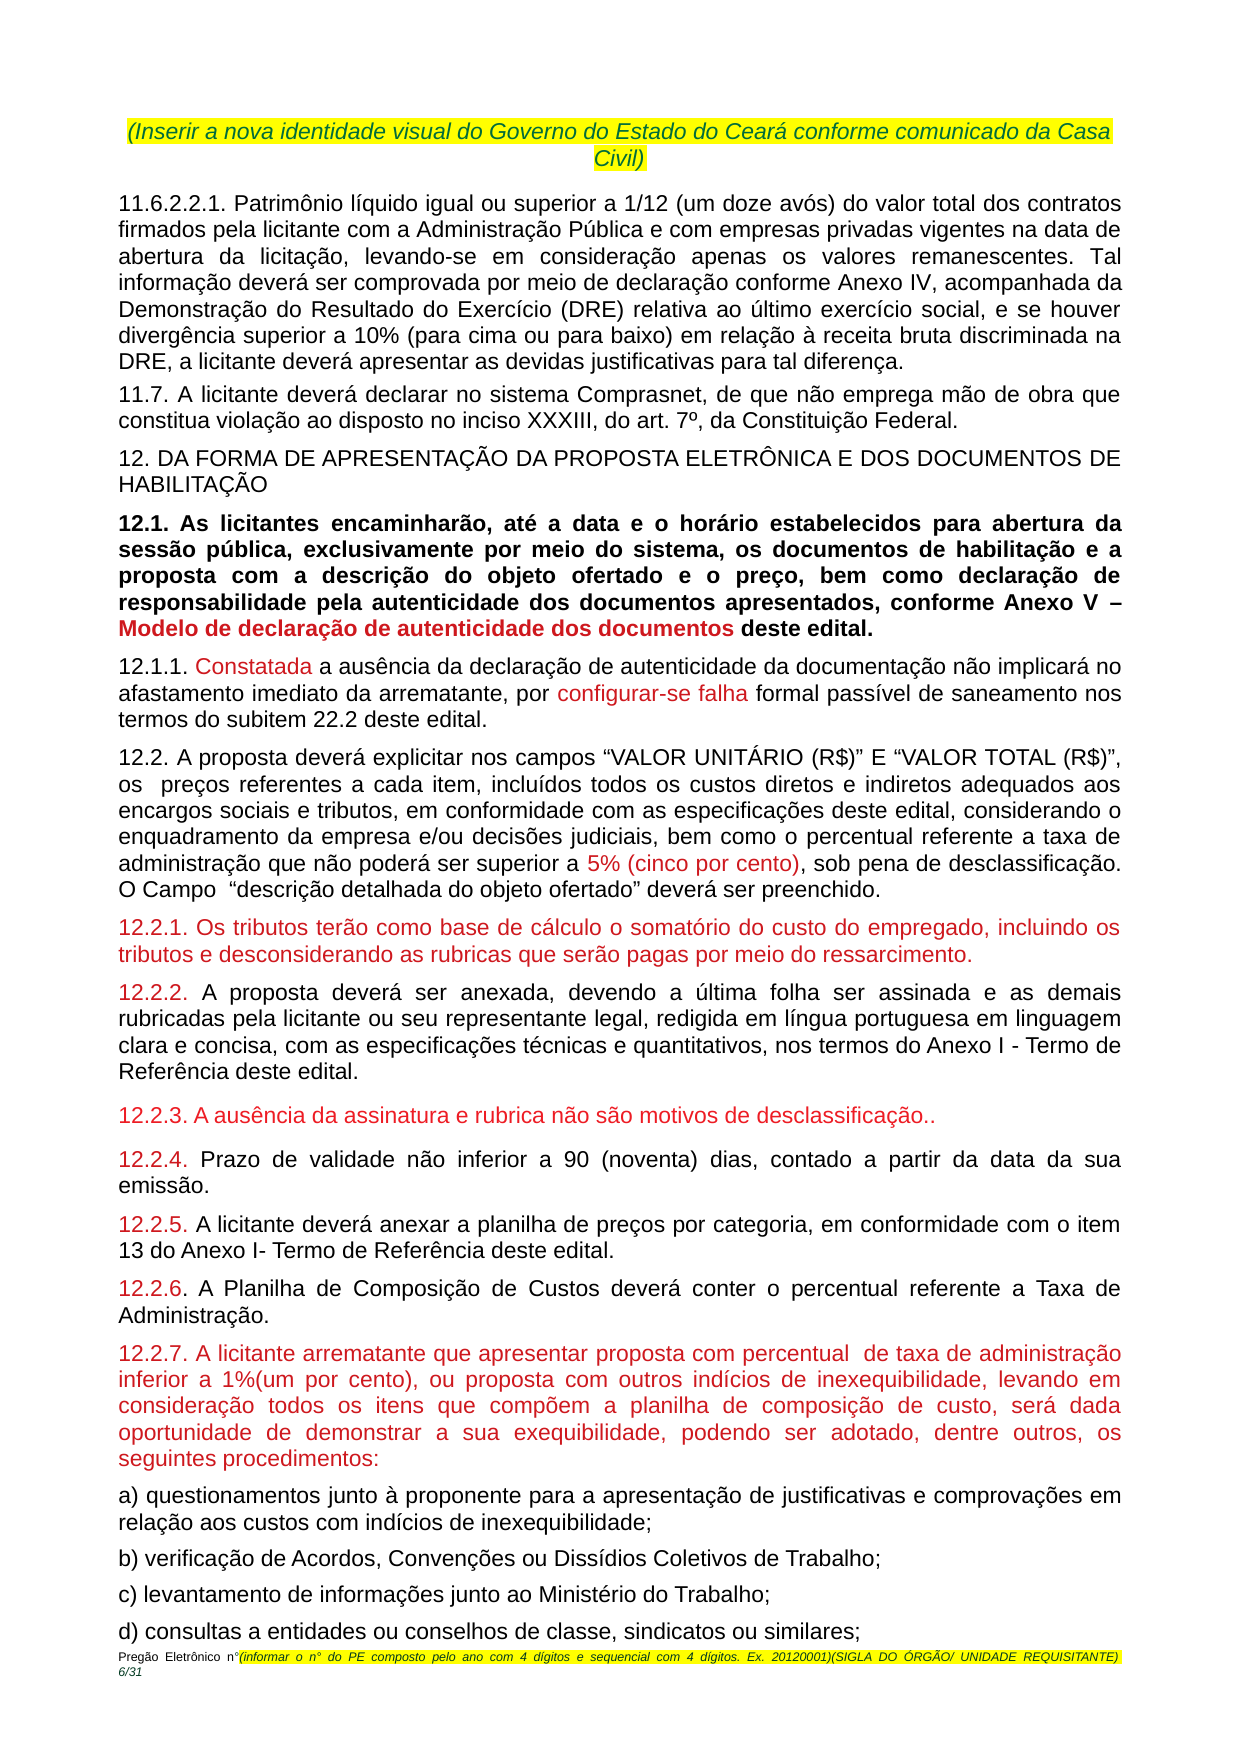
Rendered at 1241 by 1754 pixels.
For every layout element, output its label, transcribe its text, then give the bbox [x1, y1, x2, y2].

text 12.1.1. Constatada a ausência da declaração de autenticidade da documentação não implicará no afastamento imediato da arrematante, por configurar-se falha formal passível de saneamento nos termos do subitem 22.2 deste edital. [118, 653, 1122, 732]
text 12.2.4. Prazo de validade não inferior a 90 (noventa) dias, contado a partir da data da sua emissão. [118, 1146, 1122, 1199]
text 12.2. A proposta deverá explicitar nos campos “VALOR UNITÁRIO (R$)” E “VALOR TOTAL (R$)”, os preços referentes a cada item, incluídos todos os custos diretos e indiretos adequados aos encargos sociais e tributos, em conformidade com as especificações deste edital, considerando o enquadramento da empresa e/ou decisões judiciais, bem como o percentual referente a taxa de administração que não poderá ser superior a 5% (cinco por cento), sob pena de desclassificação. O Campo “descrição detalhada do objeto ofertado” deverá ser preenchido. [118, 744, 1122, 902]
text a) questionamentos junto à proponente para a apresentação de justificativas e comprovações em relação aos custos com indícios de inexequibilidade; [118, 1482, 1122, 1535]
text 11.7. A licitante deverá declarar no sistema Comprasnet, de que não emprega mão de obra que constitua violação ao disposto no inciso XXXIII, do art. 7º, da Constituição Federal. [118, 381, 1122, 433]
text b) verificação de Acordos, Convenções ou Dissídios Coletivos de Trabalho; [118, 1545, 1122, 1571]
text 12.2.5. A licitante deverá anexar a planilha de preços por categoria, em conformidade com o item 13 do Anexo I- Termo de Referência deste edital. [118, 1211, 1122, 1263]
text 12. DA FORMA DE APRESENTAÇÃO DA PROPOSTA ELETRÔNICA E DOS DOCUMENTOS DE HABILITAÇÃO [118, 445, 1122, 498]
text 12.1. As licitantes encaminharão, até a data e o horário estabelecidos para abertura da sessão pública, exclusivamente por meio do sistema, os documentos de habilitação e a proposta com a descrição do objeto ofertado e o preço, bem como declaração de responsabilidade pela autenticidade dos documentos apresentados, conforme Anexo V – Modelo de declaração de autenticidade dos documentos deste edital. [118, 510, 1122, 641]
text 12.2.3. A ausência da assinatura e rubrica não são motivos de desclassificação.. [118, 1102, 1122, 1128]
text d) consultas a entidades ou conselhos de classe, sindicatos ou similares; [118, 1618, 1122, 1644]
text 12.2.6. A Planilha de Composição de Custos deverá conter o percentual referente a Taxa de Administração. [118, 1275, 1122, 1328]
text 12.2.1. Os tributos terão como base de cálculo o somatório do custo do empregado, incluindo os tributos e desconsiderando as rubricas que serão pagas por meio do ressarcimento. [118, 914, 1122, 967]
text 11.6.2.2.1. Patrimônio líquido igual ou superior a 1/12 (um doze avós) do valor total dos contratos firmados pela licitante com a Administração Pública e com empresas privadas vigentes na data de abertura da licitação, levando-se em consideração apenas os valores remanescentes. Tal informação deverá ser comprovada por meio de declaração conforme Anexo IV, acompanhada da Demonstração do Resultado do Exercício (DRE) relativa ao último exercício social, e se houver divergência superior a 10% (para cima ou para baixo) em relação à receita bruta discriminada na DRE, a licitante deverá apresentar as devidas justificativas para tal diferença. [118, 190, 1122, 374]
text c) levantamento de informações junto ao Ministério do Trabalho; [118, 1581, 1122, 1608]
text 12.2.7. A licitante arrematante que apresentar proposta com percentual de taxa de administração inferior a 1%(um por cento), ou proposta com outros indícios de inexequibilidade, levando em consideração todos os itens que compõem a planilha de composição de custo, será dada oportunidade de demonstrar a sua exequibilidade, podendo ser adotado, dentre outros, os seguintes procedimentos: [118, 1340, 1122, 1472]
text 12.2.2. A proposta deverá ser anexada, devendo a última folha ser assinada e as demais rubricadas pela licitante ou seu representante legal, redigida em língua portuguesa em linguagem clara e concisa, com as especificações técnicas e quantitativos, nos termos do Anexo I - Termo de Referência deste edital. [118, 979, 1122, 1084]
